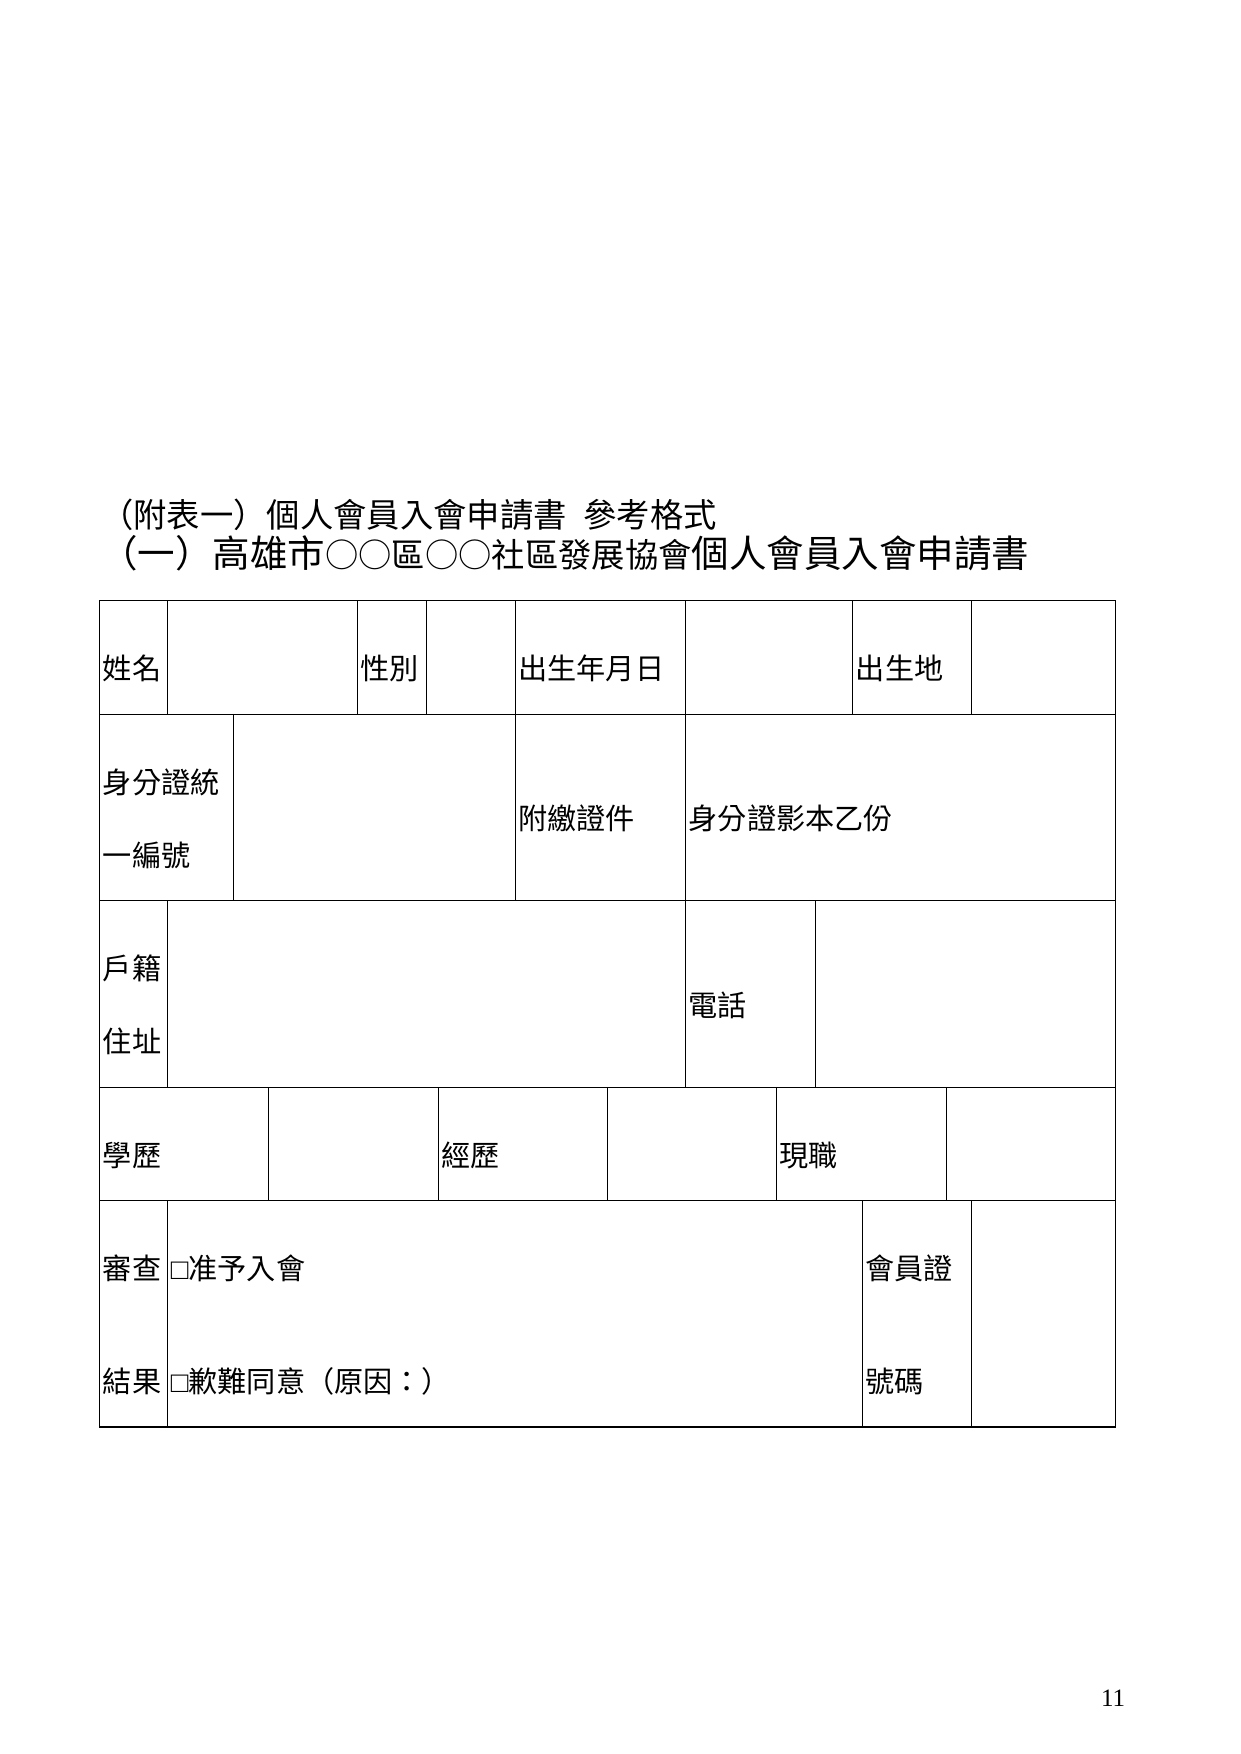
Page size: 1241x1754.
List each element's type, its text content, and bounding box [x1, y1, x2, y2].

table_cell 電話 [686, 901, 815, 1087]
table_cell 審查 結果 [100, 1201, 167, 1426]
table_header [168, 601, 357, 714]
table_cell [947, 1088, 1115, 1200]
table_header [427, 601, 515, 714]
table_cell 身分證統一編號 [100, 715, 233, 900]
table_header [972, 601, 1115, 714]
table_header 出生年月日 [516, 601, 685, 714]
table_cell □准予入會 □歉難同意（原因：） [168, 1201, 862, 1426]
table_header [686, 601, 852, 714]
table_cell 身分證影本乙份 [686, 715, 1115, 900]
table_header 出生地 [853, 601, 971, 714]
table_cell 會員證 號碼 [863, 1201, 971, 1426]
table_header 姓名 [100, 601, 167, 714]
table_cell 戶籍住址 [100, 901, 167, 1087]
table_cell 現職 [777, 1088, 946, 1200]
table_cell 附繳證件 [516, 715, 685, 900]
table_cell [234, 715, 515, 900]
table_cell 經歷 [439, 1088, 607, 1200]
table_cell [816, 901, 1115, 1087]
text （一）高雄市○○區○○社區發展協會個人會員入會申請書 [100, 536, 1162, 575]
table_cell 學歷 [100, 1088, 268, 1200]
table_header 性別 [358, 601, 426, 714]
table_cell [269, 1088, 438, 1200]
table_cell [972, 1201, 1115, 1426]
text （附表一）個人會員入會申請書 參考格式 [100, 496, 1162, 536]
table_cell [608, 1088, 776, 1200]
table_cell [168, 901, 685, 1087]
